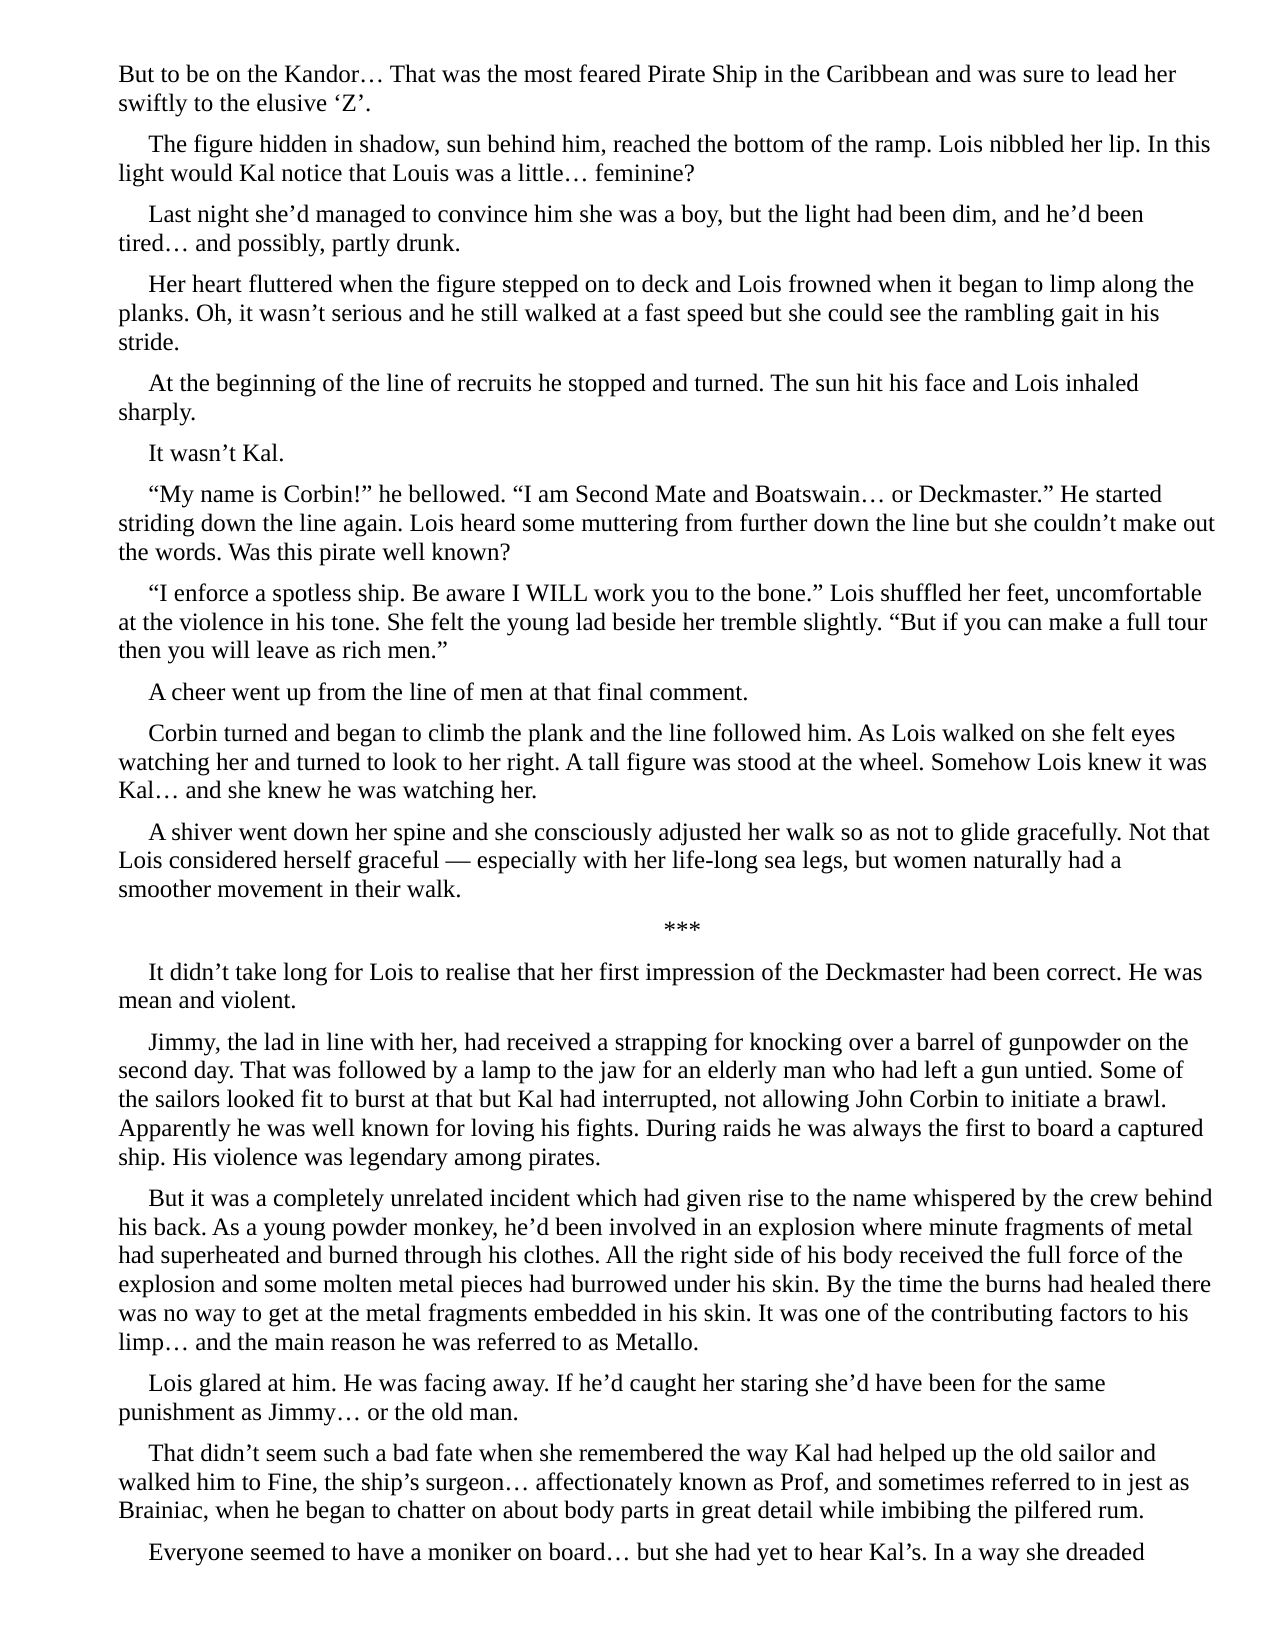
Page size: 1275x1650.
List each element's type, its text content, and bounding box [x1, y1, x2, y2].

text The figure hidden in shadow, sun behind him, reached the bottom of the ramp. Lois nibbled her lip. In this light would Kal notice that Louis was a little… feminine? [118, 129, 1216, 187]
text “I enforce a spotless ship. Be aware I WILL work you to the bone.” Lois shuffled her feet, uncomfortable at the violence in his tone. She felt the young lad beside her tremble slightly. “But if you can make a full tour then you will leave as rich men.” [118, 578, 1216, 664]
text A cheer went up from the line of men at that final comment. [118, 677, 1216, 705]
text Lois glared at him. He was facing away. If he’d caught her staring she’d have been for the same punishment as Jimmy… or the old man. [118, 1368, 1216, 1425]
text A shiver went down her spine and she consciously adjusted her walk so as not to glide gracefully. Not that Lois considered herself graceful — especially with her life-long sea legs, but women naturally had a smoother movement in their walk. [118, 817, 1216, 903]
text At the beginning of the line of recruits he stopped and turned. The sun hit his face and Lois inhaled sharply. [118, 368, 1216, 425]
text Her heart fluttered when the figure stepped on to deck and Lois frowned when it began to limp along the planks. Oh, it wasn’t serious and he still walked at a fast speed but she could see the rambling gait in his stride. [118, 269, 1216, 355]
text That didn’t seem such a bad fate when she remembered the way Kal had helped up the old sailor and walked him to Fine, the ship’s surgeon… affectionately known as Prof, and sometimes referred to in jest as Brainiac, when he began to chatter on about body parts in great detail while imbibing the pilfered rum. [118, 1438, 1216, 1524]
text *** [118, 915, 1216, 944]
text Corbin turned and began to climb the plank and the line followed him. As Lois walked on she felt eyes watching her and turned to look to her right. A tall figure was stood at the wheel. Somehow Lois knew it was Kal… and she knew he was watching her. [118, 718, 1216, 804]
text “My name is Corbin!” he bellowed. “I am Second Mate and Boatswain… or Deckmaster.” He started striding down the line again. Lois heard some muttering from further down the line but she couldn’t make out the words. Was this pirate well known? [118, 479, 1216, 565]
text But to be on the Kandor… That was the most feared Pirate Ship in the Caribbean and was sure to lead her swiftly to the elusive ‘Z’. [118, 59, 1216, 117]
text It wasn’t Kal. [118, 438, 1216, 467]
text It didn’t take long for Lois to realise that her first impression of the Deckmaster had been correct. He was mean and violent. [118, 957, 1216, 1014]
text Last night she’d managed to convince him she was a boy, but the light had been dim, and he’d been tired… and possibly, partly drunk. [118, 199, 1216, 257]
text But it was a completely unrelated incident which had given rise to the name whispered by the crew behind his back. As a young powder monkey, he’d been involved in an explosion where minute fragments of metal had superheated and burned through his clothes. All the right side of his body received the full force of the explosion and some molten metal pieces had burrowed under his skin. By the time the burns had healed there was no way to get at the metal fragments embedded in his skin. It was one of the contributing factors to his limp… and the main reason he was referred to as Metallo. [118, 1183, 1216, 1355]
text Everyone seemed to have a moniker on board… but she had yet to hear Kal’s. In a way she dreaded [118, 1537, 1216, 1565]
text Jimmy, the lad in line with her, had received a strapping for knocking over a barrel of gunpowder on the second day. That was followed by a lamp to the jaw for an elderly man who had left a gun untied. Some of the sailors looked fit to burst at that but Kal had interrupted, not allowing John Corbin to initiate a brawl. Apparently he was well known for loving his fights. During raids he was always the first to board a captured ship. His violence was legendary among pirates. [118, 1027, 1216, 1170]
